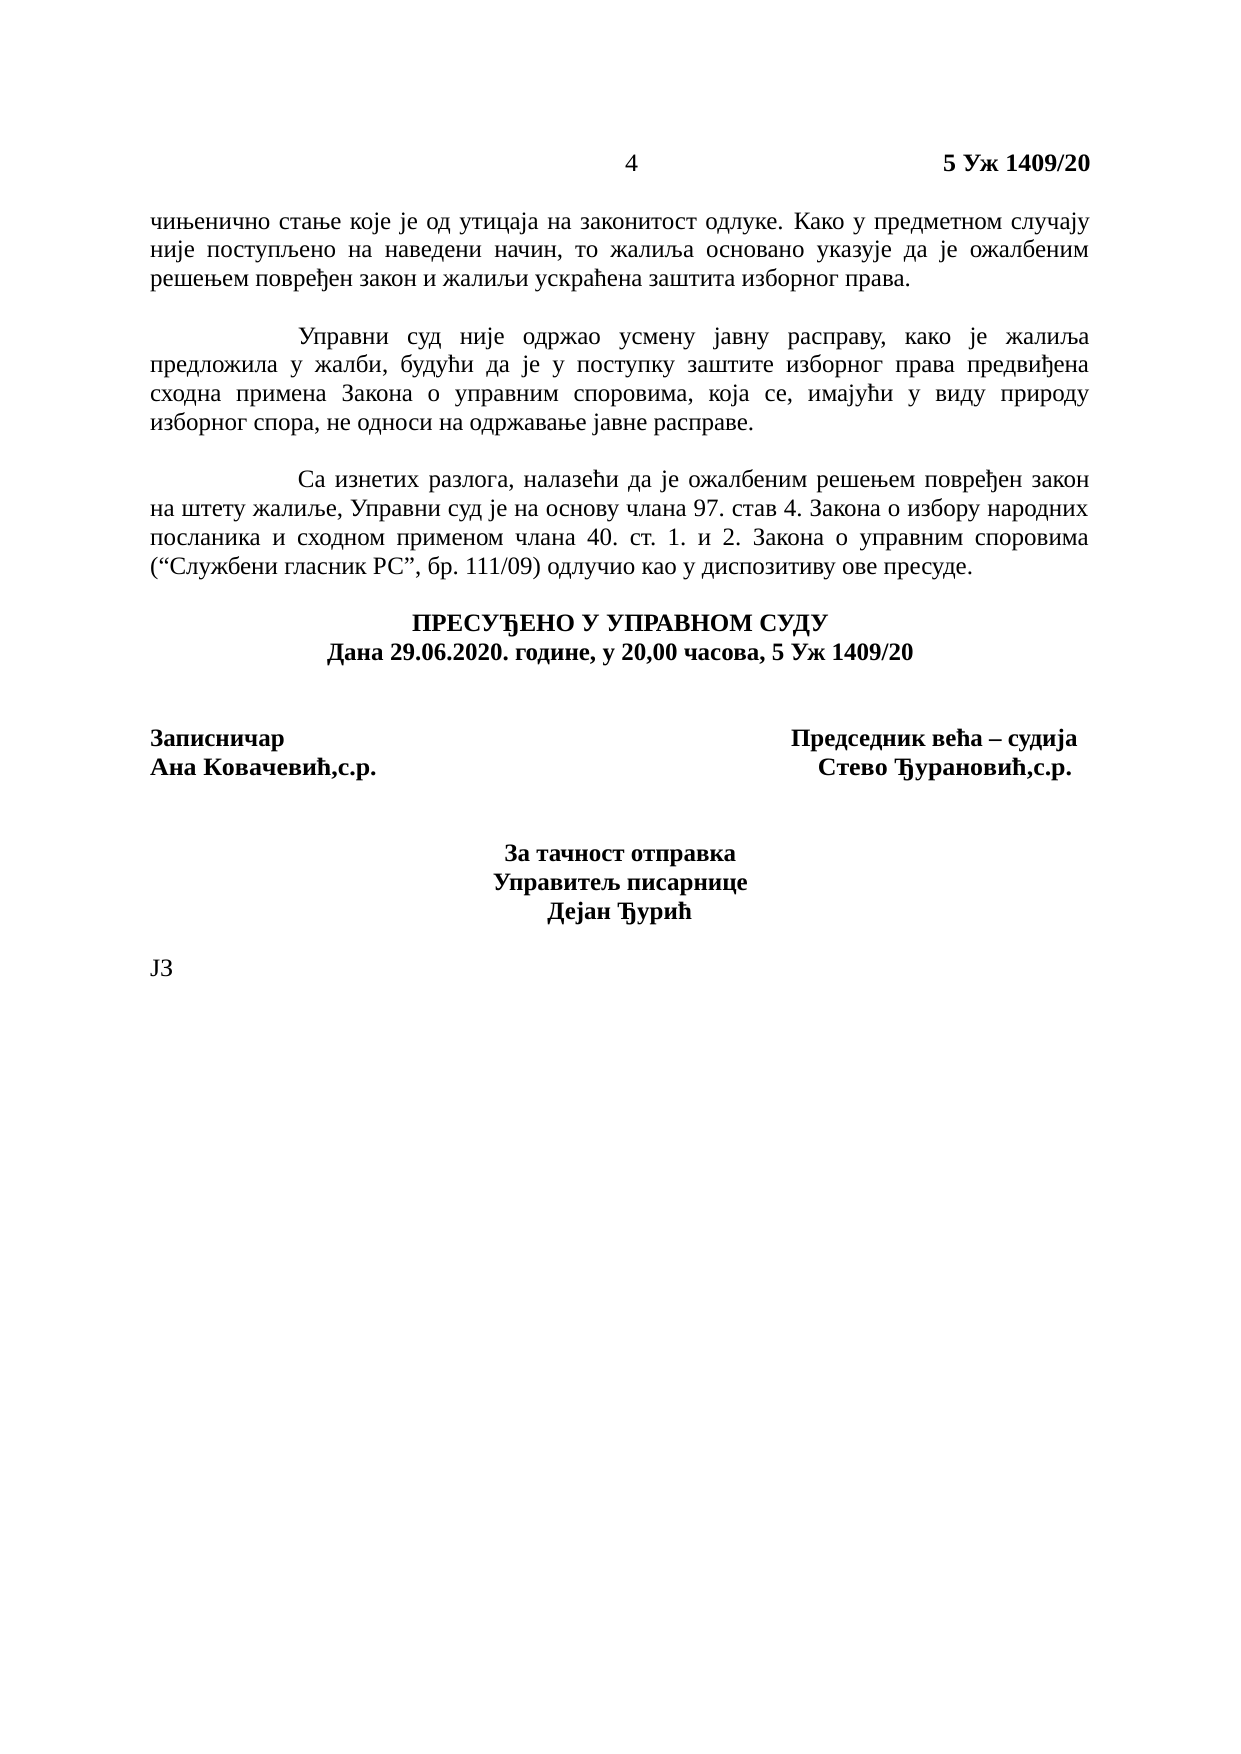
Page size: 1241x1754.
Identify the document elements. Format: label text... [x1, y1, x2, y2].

text Записничар Председник већа – судија [150, 723, 1090, 752]
text Управитељ писарнице [150, 867, 1090, 896]
text чињенично стање које је од утицаја на законитост одлуке. Како у предметном случају није поступљено на наведени начин, то жалиља основано указује да је ожалбеним решењем повређен закон и жалиљи ускраћена заштита изборног права. [150, 206, 1090, 292]
text Дејан Ђурић [150, 896, 1089, 924]
text ПРЕСУЂЕНО У УПРАВНОМ СУДУ [150, 608, 1090, 637]
text Управни суд није одржао усмену јавну расправу, како је жалиља предложила у жалби, будући да је у поступку заштите изборног права предвиђена сходна примена Закона о управним споровима, која се, имајући у виду природу изборног спора, не односи на одржавање јавне расправе. [150, 321, 1090, 436]
text Са изнетих разлога, налазећи да је ожалбеним решењем повређен закон на штету жалиље, Управни суд је на основу члана 97. став 4. Закона о избору народних посланика и сходном применом члана 40. ст. 1. и 2. Закона о управним споровима (“Службени гласник РС”, бр. 111/09) одлучио као у диспозитиву ове пресуде. [150, 464, 1090, 579]
text ЈЗ [150, 953, 1089, 982]
text За тачност отправка [150, 838, 1090, 867]
text Ана Ковачевић,с.р. Стево Ђурановић,с.р. [150, 752, 1090, 781]
text Дана 29.06.2020. године, у 20,00 часова, 5 Уж 1409/20 [150, 637, 1090, 666]
